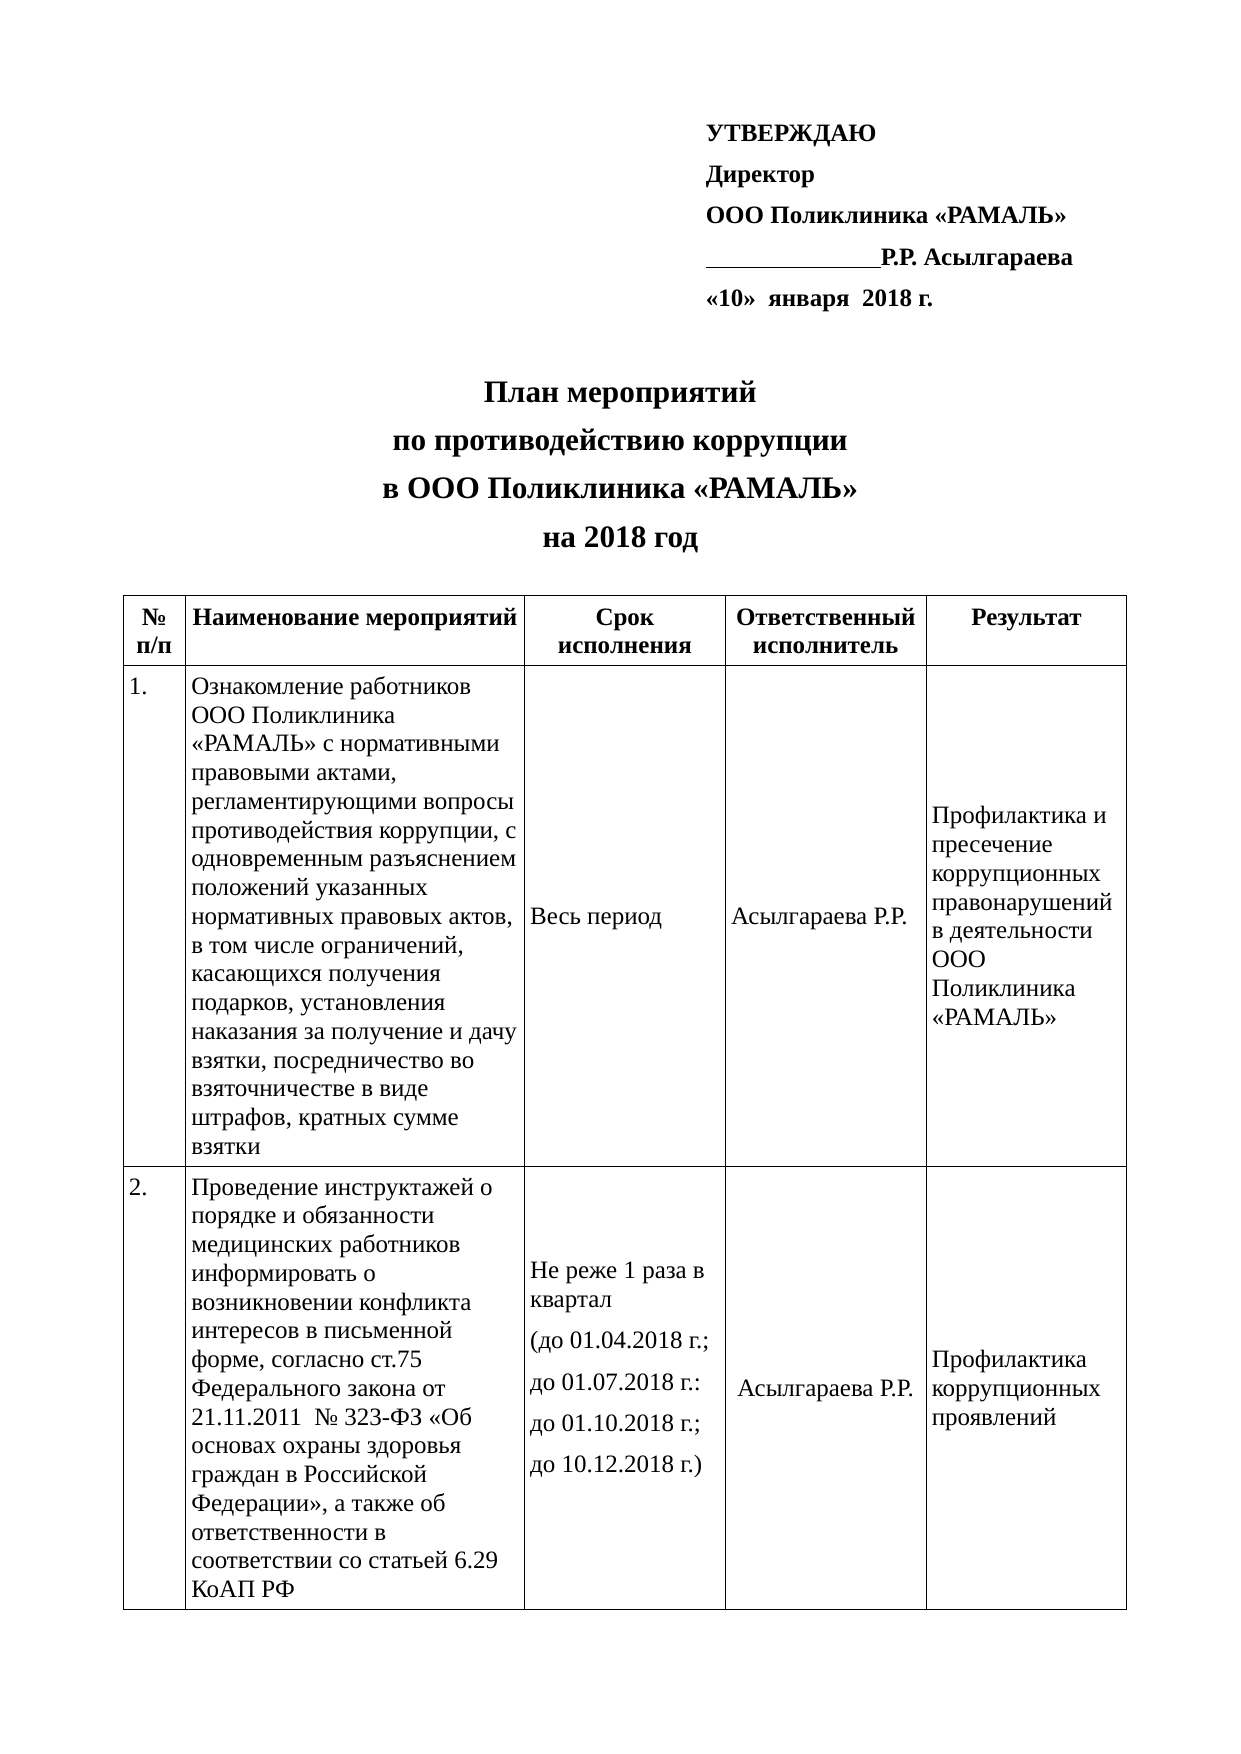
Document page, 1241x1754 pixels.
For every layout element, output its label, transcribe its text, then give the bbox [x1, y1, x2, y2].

table_cell Проведение инструктажей о порядке и обязанности медицинских работников информировать о возникновении конфликта интересов в письменной форме, согласно ст.75 Федерального закона от 21.11.2011 № 323-ФЗ «Об основах охраны здоровья граждан в Российской Федерации», а также об ответственности в соответствии со статьей 6.29 КоАП РФ [186, 1167, 524, 1609]
table_cell 1. [124, 666, 185, 1166]
table_cell Асылгараева Р.Р. [726, 666, 926, 1166]
text в ООО Поликлиника «РАМАЛЬ» [118, 470, 1122, 506]
table_cell Ознакомление работников ООО Поликлиника «РАМАЛЬ» с нормативными правовыми актами, регламентирующими вопросы противодействия коррупции, с одновременным разъяснением положений указанных нормативных правовых актов, в том числе ограничений, касающихся получения подарков, установления наказания за получение и дачу взятки, посредничество во взяточничестве в виде штрафов, кратных сумме взятки [186, 666, 524, 1166]
text по противодействию коррупции [118, 421, 1122, 457]
table_header Срок исполнения [525, 596, 725, 665]
text УТВЕРЖДАЮ [118, 118, 1122, 147]
table_cell 2. [124, 1167, 185, 1609]
table_cell Весь период [525, 666, 725, 1166]
text «10» января 2018 г. [118, 283, 1122, 312]
table_cell Асылгараева Р.Р. [726, 1167, 926, 1609]
table_cell Профилактика и пресечение коррупционных правонарушений в деятельности ООО Поликлиника «РАМАЛЬ» [927, 666, 1126, 1166]
table_cell Профилактика коррупционных проявлений [927, 1167, 1126, 1609]
table_cell Не реже 1 раза в квартал (до 01.04.2018 г.; до 01.07.2018 г.: до 01.10.2018 г.; до 10.12.2018 г.) [525, 1167, 725, 1609]
table_header Результат [927, 596, 1126, 665]
text на 2018 год [118, 518, 1122, 554]
text Директор [118, 159, 1122, 188]
text Р.Р. Асылгараева [118, 242, 1122, 271]
text ООО Поликлиника «РАМАЛЬ» [118, 201, 1122, 229]
table_header Ответственный исполнитель [726, 596, 926, 665]
text План мероприятий [118, 373, 1122, 409]
table_header № п/п [124, 596, 185, 665]
table_header Наименование мероприятий [186, 596, 524, 665]
